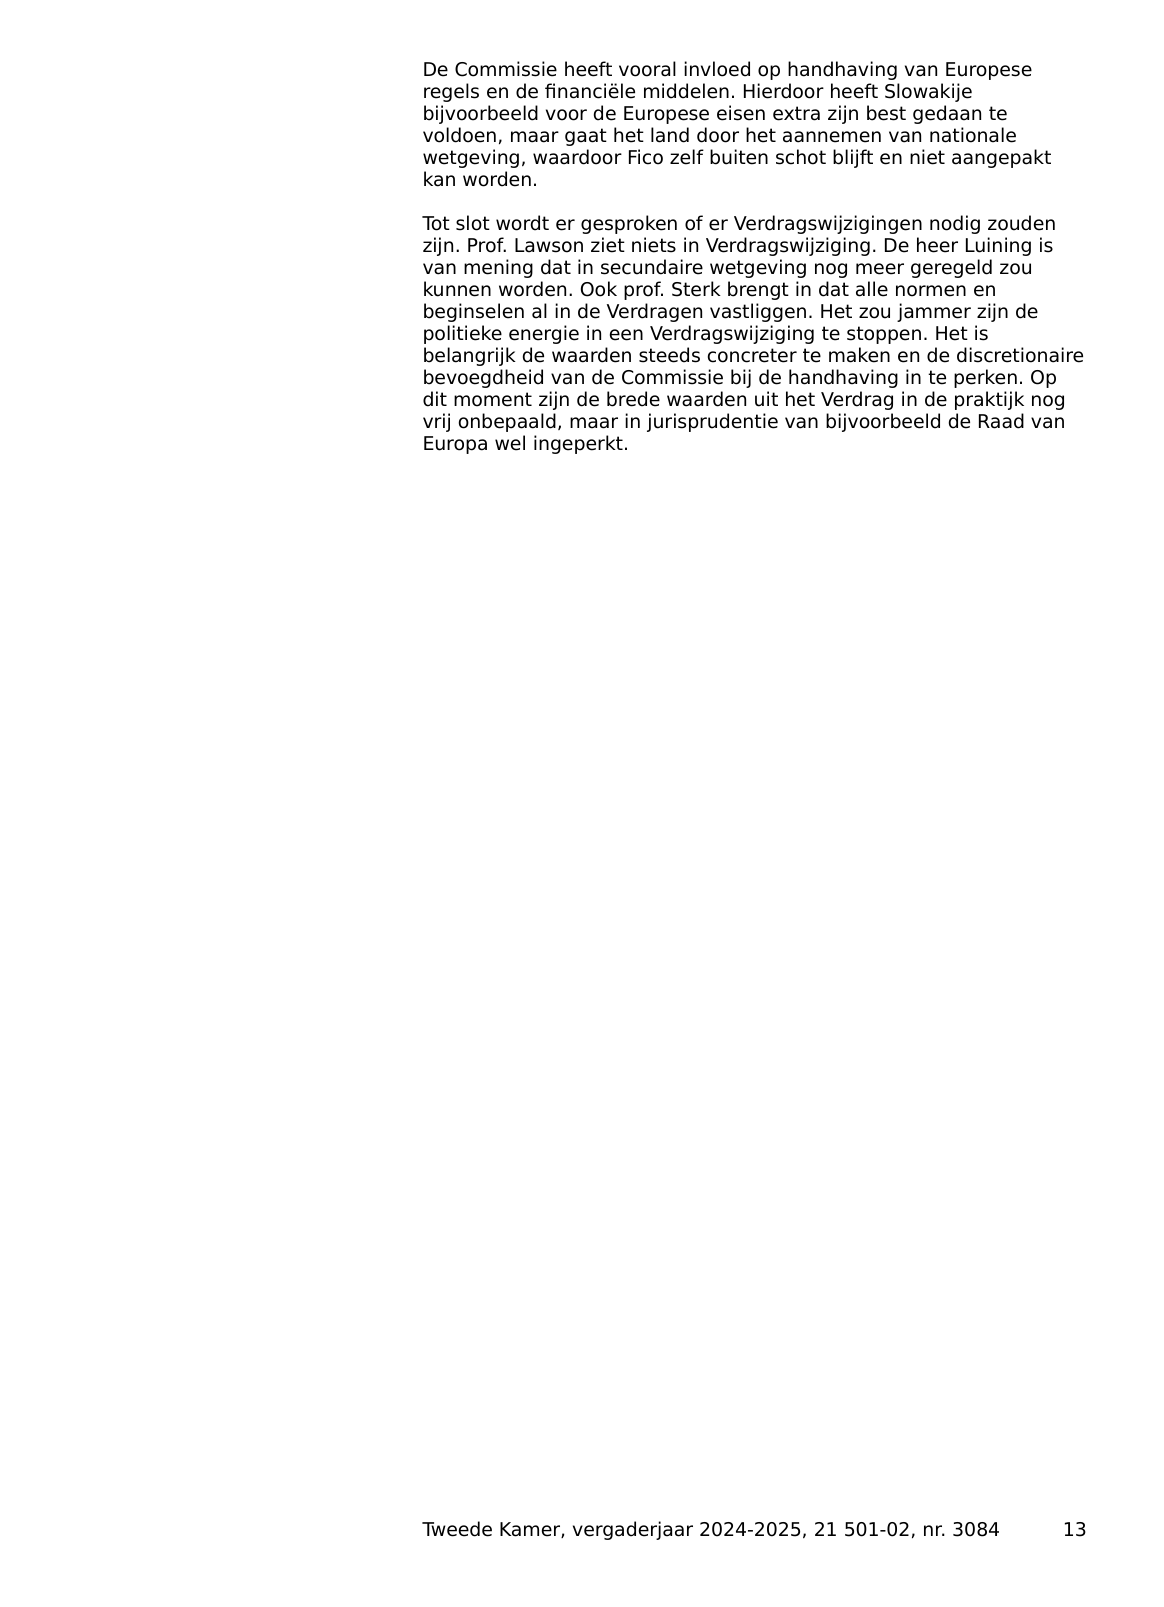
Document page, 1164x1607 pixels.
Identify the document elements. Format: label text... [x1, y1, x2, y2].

text De Commissie heeft vooral invloed op handhaving van Europese regels en de financiële middelen. Hierdoor heeft Slowakije bijvoorbeeld voor de Europese eisen extra zijn best gedaan te voldoen, maar gaat het land door het aannemen van nationale wetgeving, waardoor Fico zelf buiten schot blijft en niet aangepakt kan worden. [422, 59, 1087, 191]
text Tot slot wordt er gesproken of er Verdragswijzigingen nodig zouden zijn. Prof. Lawson ziet niets in Verdragswijziging. De heer Luining is van mening dat in secundaire wetgeving nog meer geregeld zou kunnen worden. Ook prof. Sterk brengt in dat alle normen en beginselen al in de Verdragen vastliggen. Het zou jammer zijn de politieke energie in een Verdragswijziging te stoppen. Het is belangrijk de waarden steeds concreter te maken en de discretionaire bevoegdheid van de Commissie bij de handhaving in te perken. Op dit moment zijn de brede waarden uit het Verdrag in de praktijk nog vrij onbepaald, maar in jurisprudentie van bijvoorbeeld de Raad van Europa wel ingeperkt. [422, 213, 1087, 455]
